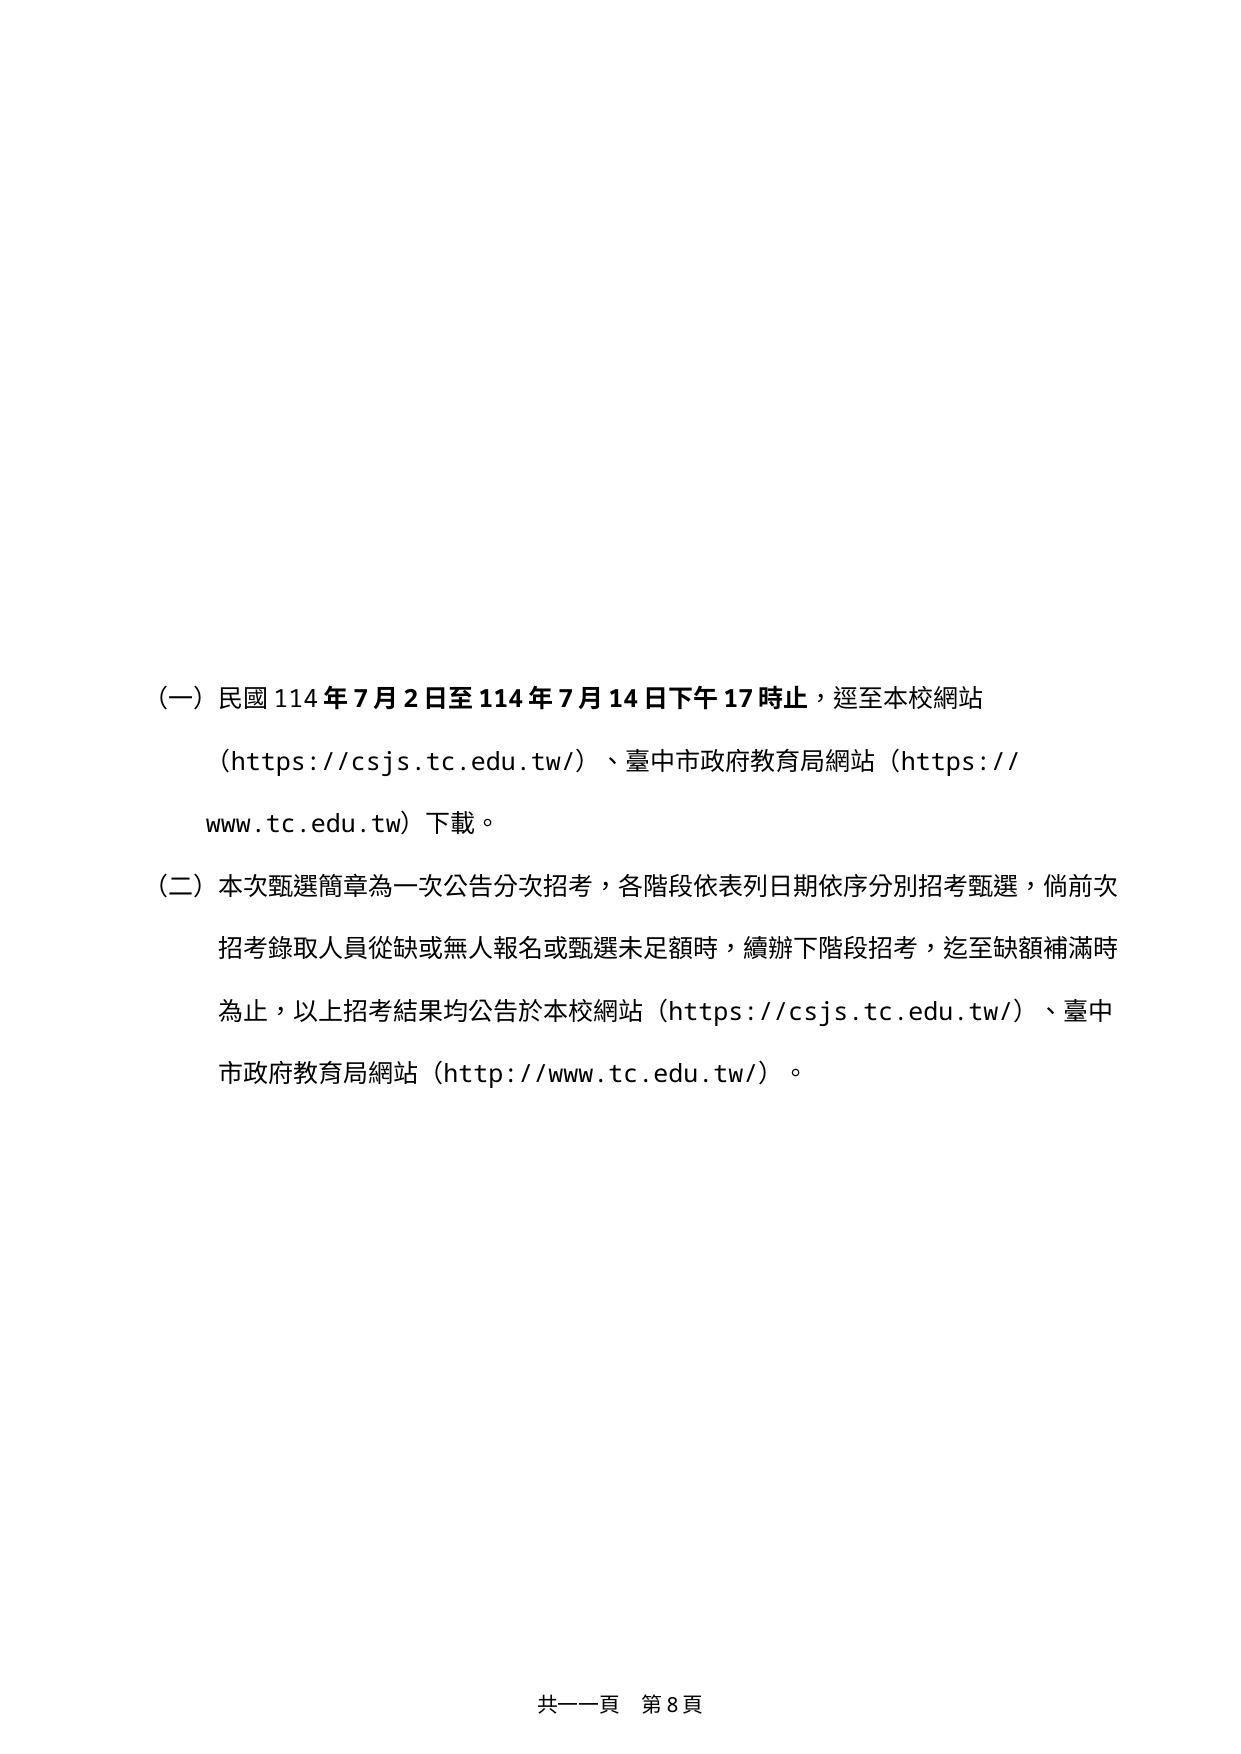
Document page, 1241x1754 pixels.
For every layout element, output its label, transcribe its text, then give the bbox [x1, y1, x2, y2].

text （一）民國114年7月2日至114年7月14日下午17時止，逕至本校網站（https://csjs.tc.edu.tw/）、臺中市政府教育局網站（https://www.tc.edu.tw）下載。 [143, 655, 1122, 842]
text （二）本次甄選簡章為一次公告分次招考，各階段依表列日期依序分別招考甄選，倘前次招考錄取人員從缺或無人報名或甄選未足額時，續辦下階段招考，迄至缺額補滿時為止，以上招考結果均公告於本校網站（https://csjs.tc.edu.tw/）、臺中市政府教育局網站（http://www.tc.edu.tw/）。 [143, 842, 1122, 1092]
